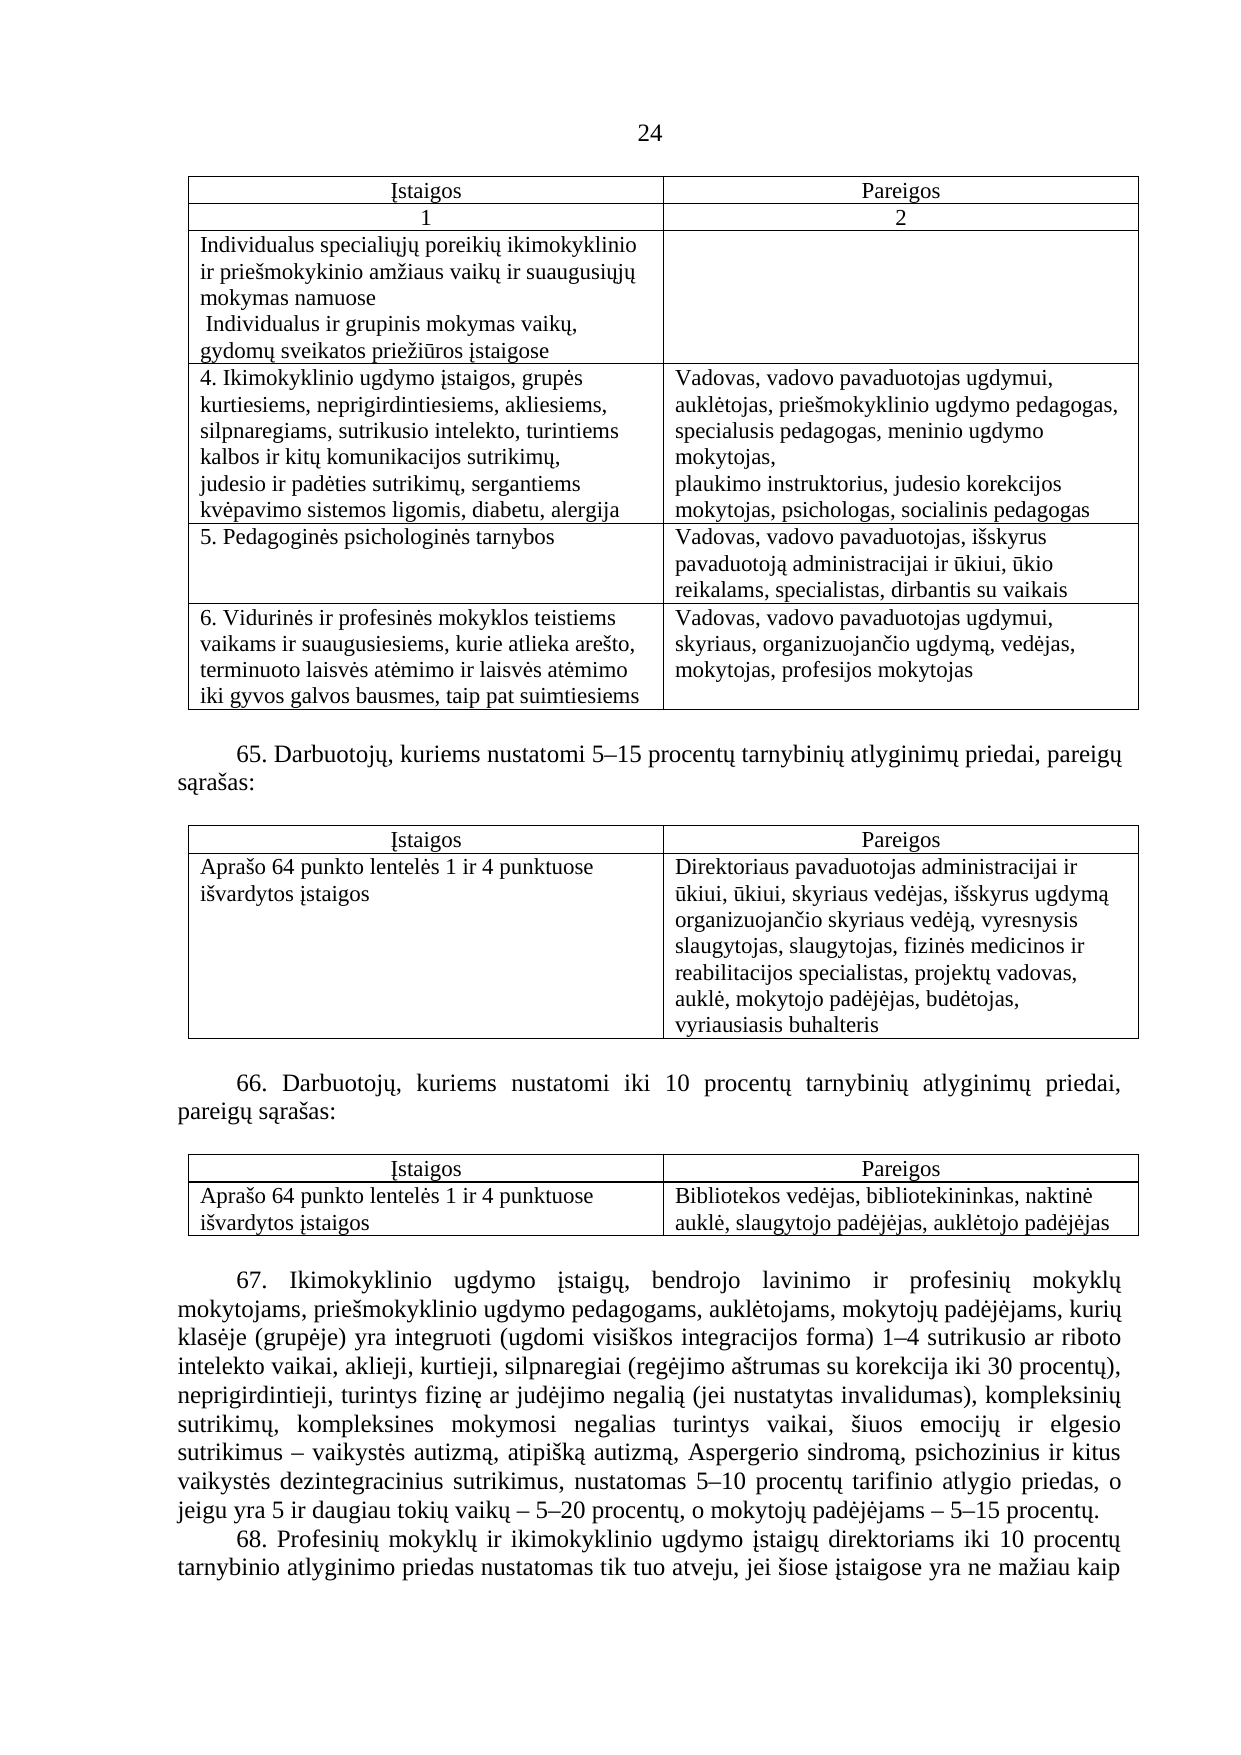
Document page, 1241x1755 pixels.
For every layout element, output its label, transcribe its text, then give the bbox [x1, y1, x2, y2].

table_cell Bibliotekos vedėjas, bibliotekininkas, naktinė auklė, slaugytojo padėjėjas, auklėtojo padėjėjas [664, 1183, 1138, 1235]
table_cell Direktoriaus pavaduotojas administracijai ir ūkiui, ūkiui, skyriaus vedėjas, išskyrus ugdymą organizuojančio skyriaus vedėją, vyresnysis slaugytojas, slaugytojas, fizinės medicinos ir reabilitacijos specialistas, projektų vadovas, auklė, mokytojo padėjėjas, budėtojas, vyriausiasis buhalteris [664, 854, 1138, 1038]
table_cell Aprašo 64 punkto lentelės 1 ir 4 punktuose išvardytos įstaigos [189, 854, 663, 1038]
table_cell [664, 231, 1138, 363]
table_header Įstaigos [189, 1155, 663, 1181]
text 68. Profesinių mokyklų ir ikimokyklinio ugdymo įstaigų direktoriams iki 10 procentų tarnybinio atlyginimo priedas nustatomas tik tuo atveju, jei šiose įstaigose yra ne mažiau kaip [177, 1524, 1122, 1581]
table_header Pareigos [664, 177, 1138, 203]
table_cell 2 [664, 204, 1138, 230]
text 66. Darbuotojų, kuriems nustatomi iki 10 procentų tarnybinių atlyginimų priedai, pareigų sąrašas: [177, 1068, 1122, 1125]
table_cell Vadovas, vadovo pavaduotojas, išskyrus pavaduotoją administracijai ir ūkiui, ūkio reikalams, specialistas, dirbantis su vaikais [664, 524, 1138, 602]
table_cell 6. Vidurinės ir profesinės mokyklos teistiems vaikams ir suaugusiesiems, kurie atlieka arešto, terminuoto laisvės atėmimo ir laisvės atėmimo iki gyvos galvos bausmes, taip pat suimtiesiems [189, 604, 663, 709]
table_header Pareigos [664, 826, 1138, 852]
table_header Įstaigos [189, 826, 663, 852]
table_cell 5. Pedagoginės psichologinės tarnybos [189, 524, 663, 602]
table_cell Aprašo 64 punkto lentelės 1 ir 4 punktuose išvardytos įstaigos [189, 1183, 663, 1235]
table_cell Individualus specialiųjų poreikių ikimokyklinio ir priešmokykinio amžiaus vaikų ir suaugusiųjų mokymas namuose Individualus ir grupinis mokymas vaikų, gydomų sveikatos priežiūros įstaigose [189, 231, 663, 363]
text 67. Ikimokyklinio ugdymo įstaigų, bendrojo lavinimo ir profesinių mokyklų mokytojams, priešmokyklinio ugdymo pedagogams, auklėtojams, mokytojų padėjėjams, kurių klasėje (grupėje) yra integruoti (ugdomi visiškos integracijos forma) 1–4 sutrikusio ar riboto intelekto vaikai, aklieji, kurtieji, silpnaregiai (regėjimo aštrumas su korekcija iki 30 procentų), neprigirdintieji, turintys fizinę ar judėjimo negalią (jei nustatytas invalidumas), kompleksinių sutrikimų, kompleksines mokymosi negalias turintys vaikai, šiuos emocijų ir elgesio sutrikimus – vaikystės autizmą, atipišką autizmą, Aspergerio sindromą, psichozinius ir kitus vaikystės dezintegracinius sutrikimus, nustatomas 5–10 procentų tarifinio atlygio priedas, o jeigu yra 5 ir daugiau tokių vaikų – 5–20 procentų, o mokytojų padėjėjams – 5–15 procentų. [177, 1265, 1122, 1524]
table_cell 4. Ikimokyklinio ugdymo įstaigos, grupės kurtiesiems, neprigirdintiesiems, akliesiems, silpnaregiams, sutrikusio intelekto, turintiems kalbos ir kitų komunikacijos sutrikimų, judesio ir padėties sutrikimų, sergantiems kvėpavimo sistemos ligomis, diabetu, alergija [189, 364, 663, 522]
text 65. Darbuotojų, kuriems nustatomi 5–15 procentų tarnybinių atlyginimų priedai, pareigų sąrašas: [177, 739, 1122, 796]
table_header Pareigos [664, 1155, 1138, 1181]
table_cell 1 [189, 204, 663, 230]
table_header Įstaigos [189, 177, 663, 203]
table_cell Vadovas, vadovo pavaduotojas ugdymui, skyriaus, organizuojančio ugdymą, vedėjas, mokytojas, profesijos mokytojas [664, 604, 1138, 709]
table_cell Vadovas, vadovo pavaduotojas ugdymui, auklėtojas, priešmokyklinio ugdymo pedagogas, specialusis pedagogas, meninio ugdymo mokytojas, plaukimo instruktorius, judesio korekcijos mokytojas, psichologas, socialinis pedagogas [664, 364, 1138, 522]
